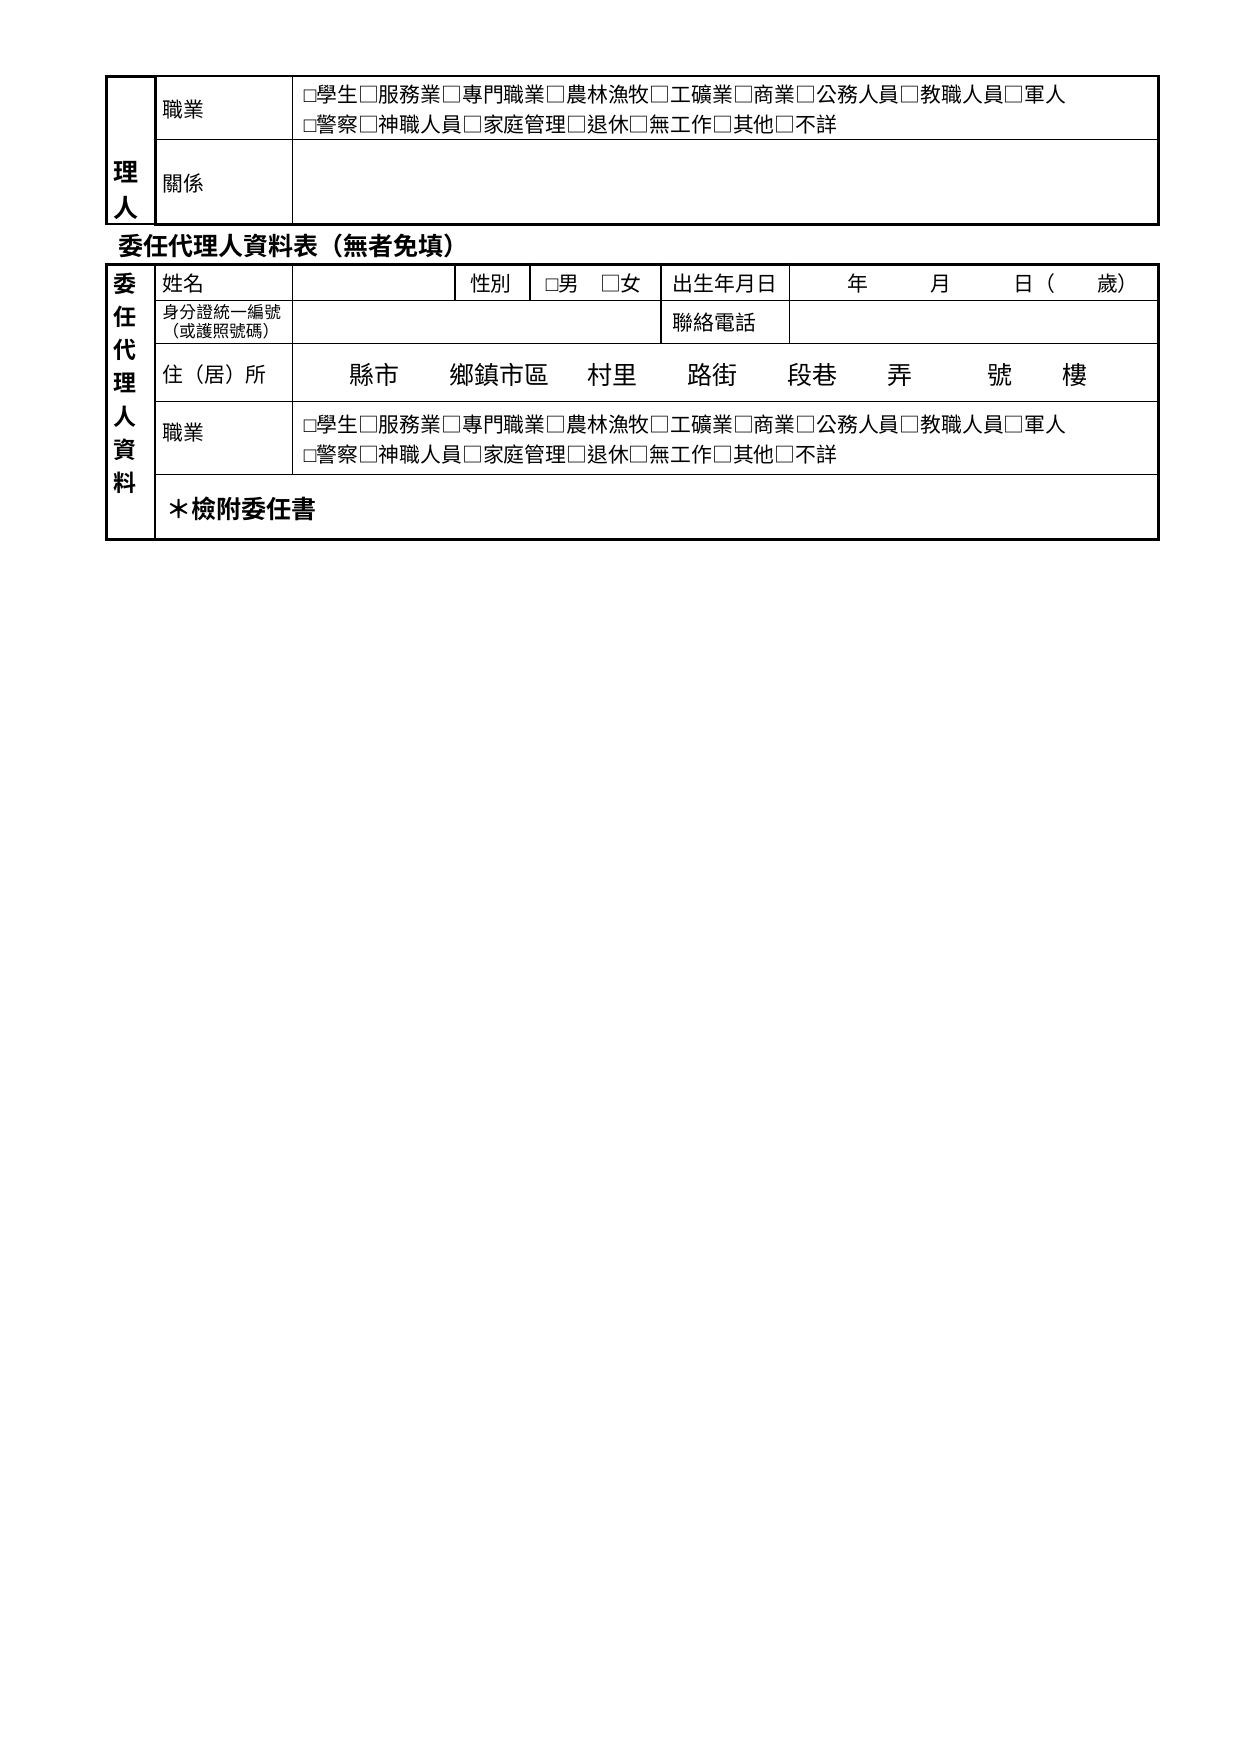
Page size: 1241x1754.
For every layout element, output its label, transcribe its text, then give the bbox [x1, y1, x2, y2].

table_header 姓名 [156, 266, 292, 300]
table_header 年 月 日（ 歲） [790, 266, 1157, 300]
table_header 出生年月日 [662, 266, 789, 300]
table_cell 身分證統一編號（或護照號碼） [156, 301, 292, 342]
table_header 法定代理人資料 [108, 78, 154, 223]
table_cell □學生□服務業□專門職業□農林漁牧□工礦業□商業□公務人員□教職人員□軍人 □警察□神職人員□家庭管理□退休□無工作□其他□不詳 [293, 77, 1157, 139]
text 委任代理人資料表（無者免填） [118, 226, 1166, 262]
table_cell 關係 [157, 140, 292, 223]
table_cell 職業 [156, 402, 292, 473]
table_cell [790, 301, 1157, 342]
table_cell 住（居）所 [156, 344, 292, 401]
table_cell 聯絡電話 [662, 301, 789, 342]
table_header 委任代理人資料 [108, 266, 154, 538]
table_cell 職業 [157, 77, 292, 139]
table_cell □學生□服務業□專門職業□農林漁牧□工礦業□商業□公務人員□教職人員□軍人 □警察□神職人員□家庭管理□退休□無工作□其他□不詳 [293, 402, 1157, 473]
table_cell [293, 140, 1157, 223]
table_cell ＊檢附委任書 [156, 475, 1157, 538]
table_cell [293, 301, 660, 342]
table_header □男 □女 [531, 266, 660, 300]
table_header [293, 266, 454, 300]
table_header 性別 [456, 266, 529, 300]
table_cell 縣市 鄉鎮市區 村里 路街 段巷 弄 號 樓 [293, 344, 1157, 401]
